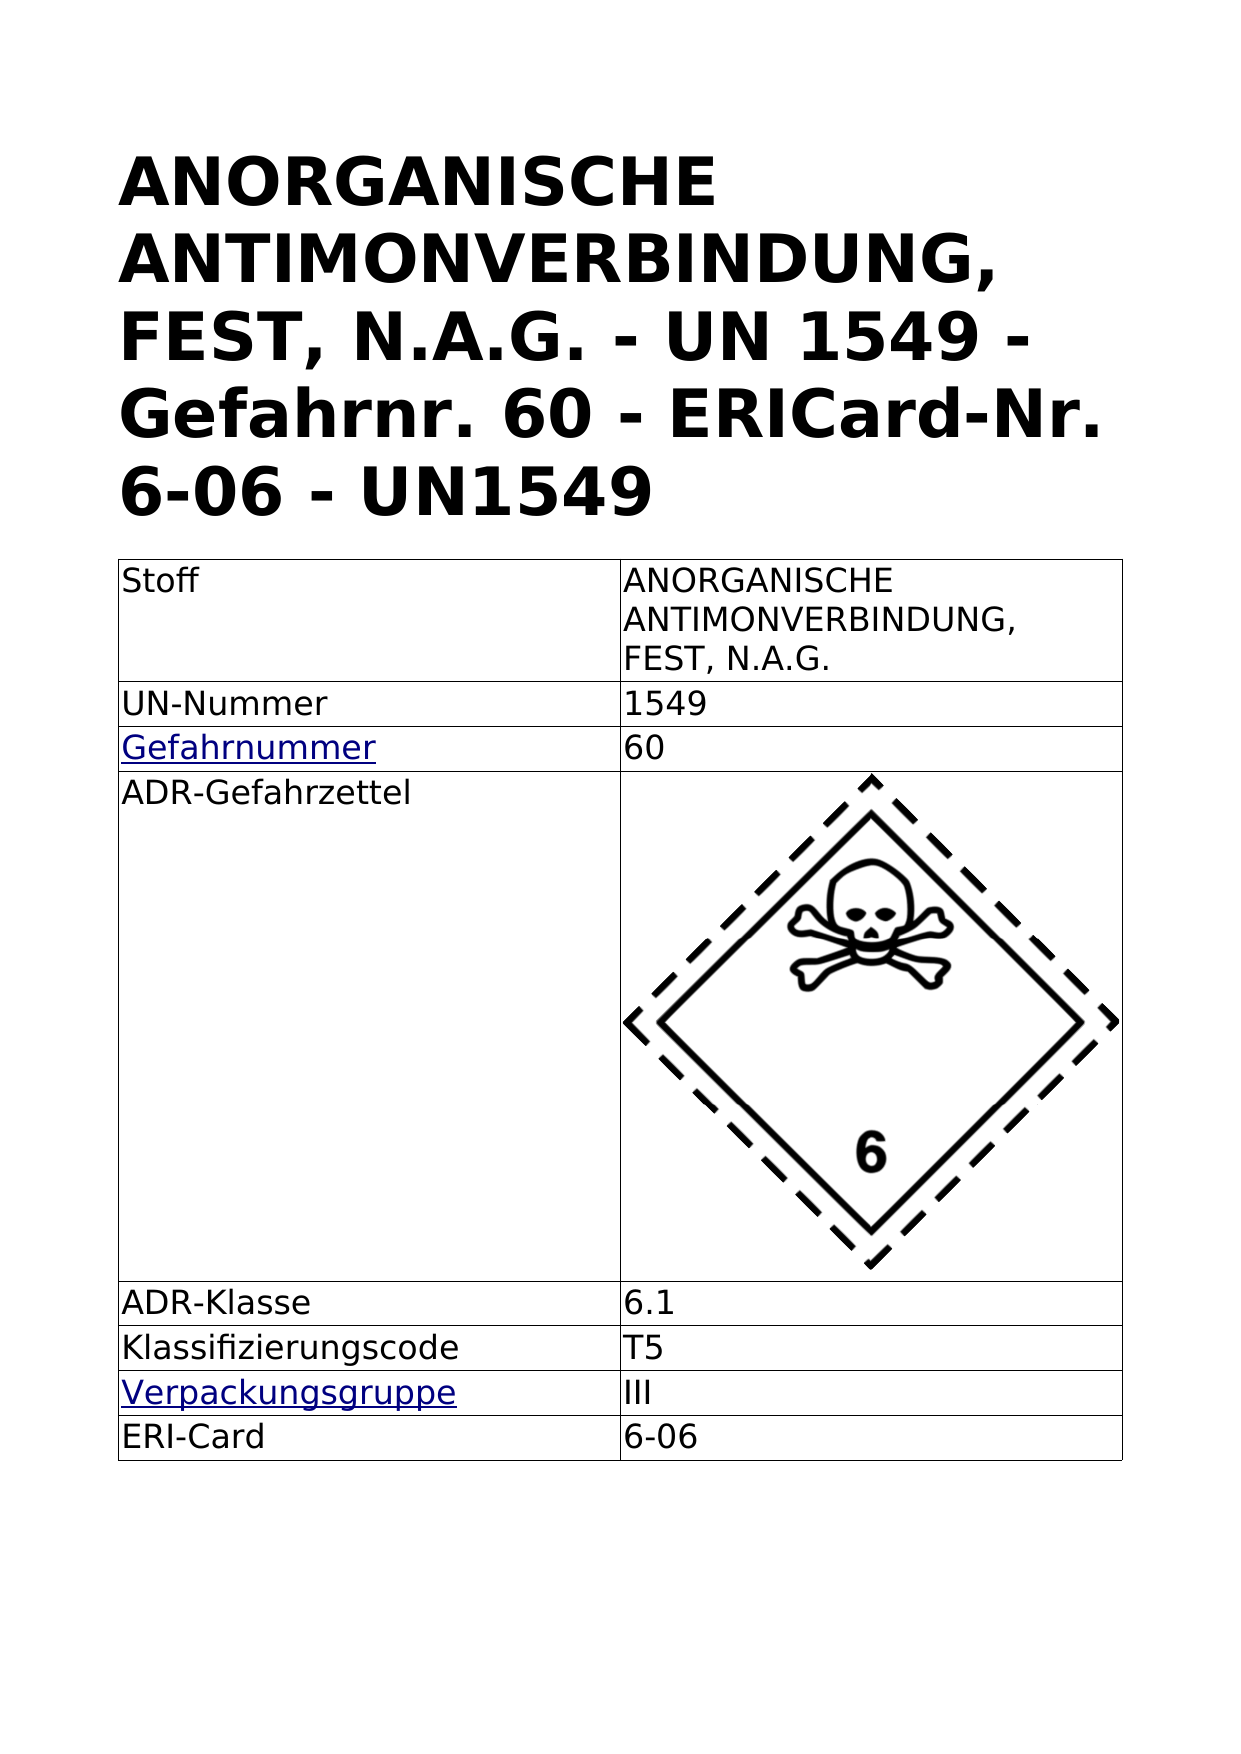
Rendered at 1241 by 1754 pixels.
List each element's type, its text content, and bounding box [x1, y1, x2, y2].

table_header Stoff [119, 560, 620, 681]
table_cell Verpackungsgruppe [119, 1371, 620, 1415]
table_cell III [621, 1371, 1122, 1415]
subtitle ANORGANISCHE ANTIMONVERBINDUNG, FEST, N.A.G. - UN 1549 - Gefahrnr. 60 - ERICard-Nr. 6-06 - UN1549 [118, 143, 1122, 531]
table_cell 60 [621, 727, 1122, 771]
table_cell T5 [621, 1326, 1122, 1370]
table_cell 1549 [621, 682, 1122, 726]
table_cell 6-06 [621, 1416, 1122, 1460]
table_header ANORGANISCHE ANTIMONVERBINDUNG, FEST, N.A.G. [621, 560, 1122, 681]
table_cell 6.1 [621, 1282, 1122, 1325]
picture [622, 773, 1120, 1270]
table_cell Gefahrnummer [119, 727, 620, 771]
table_cell ADR-Gefahrzettel [119, 772, 620, 1281]
table_cell UN-Nummer [119, 682, 620, 726]
table_cell [621, 772, 1122, 1281]
table_cell Klassifizierungscode [119, 1326, 620, 1370]
table_cell ADR-Klasse [119, 1282, 620, 1325]
table_cell ERI-Card [119, 1416, 620, 1460]
